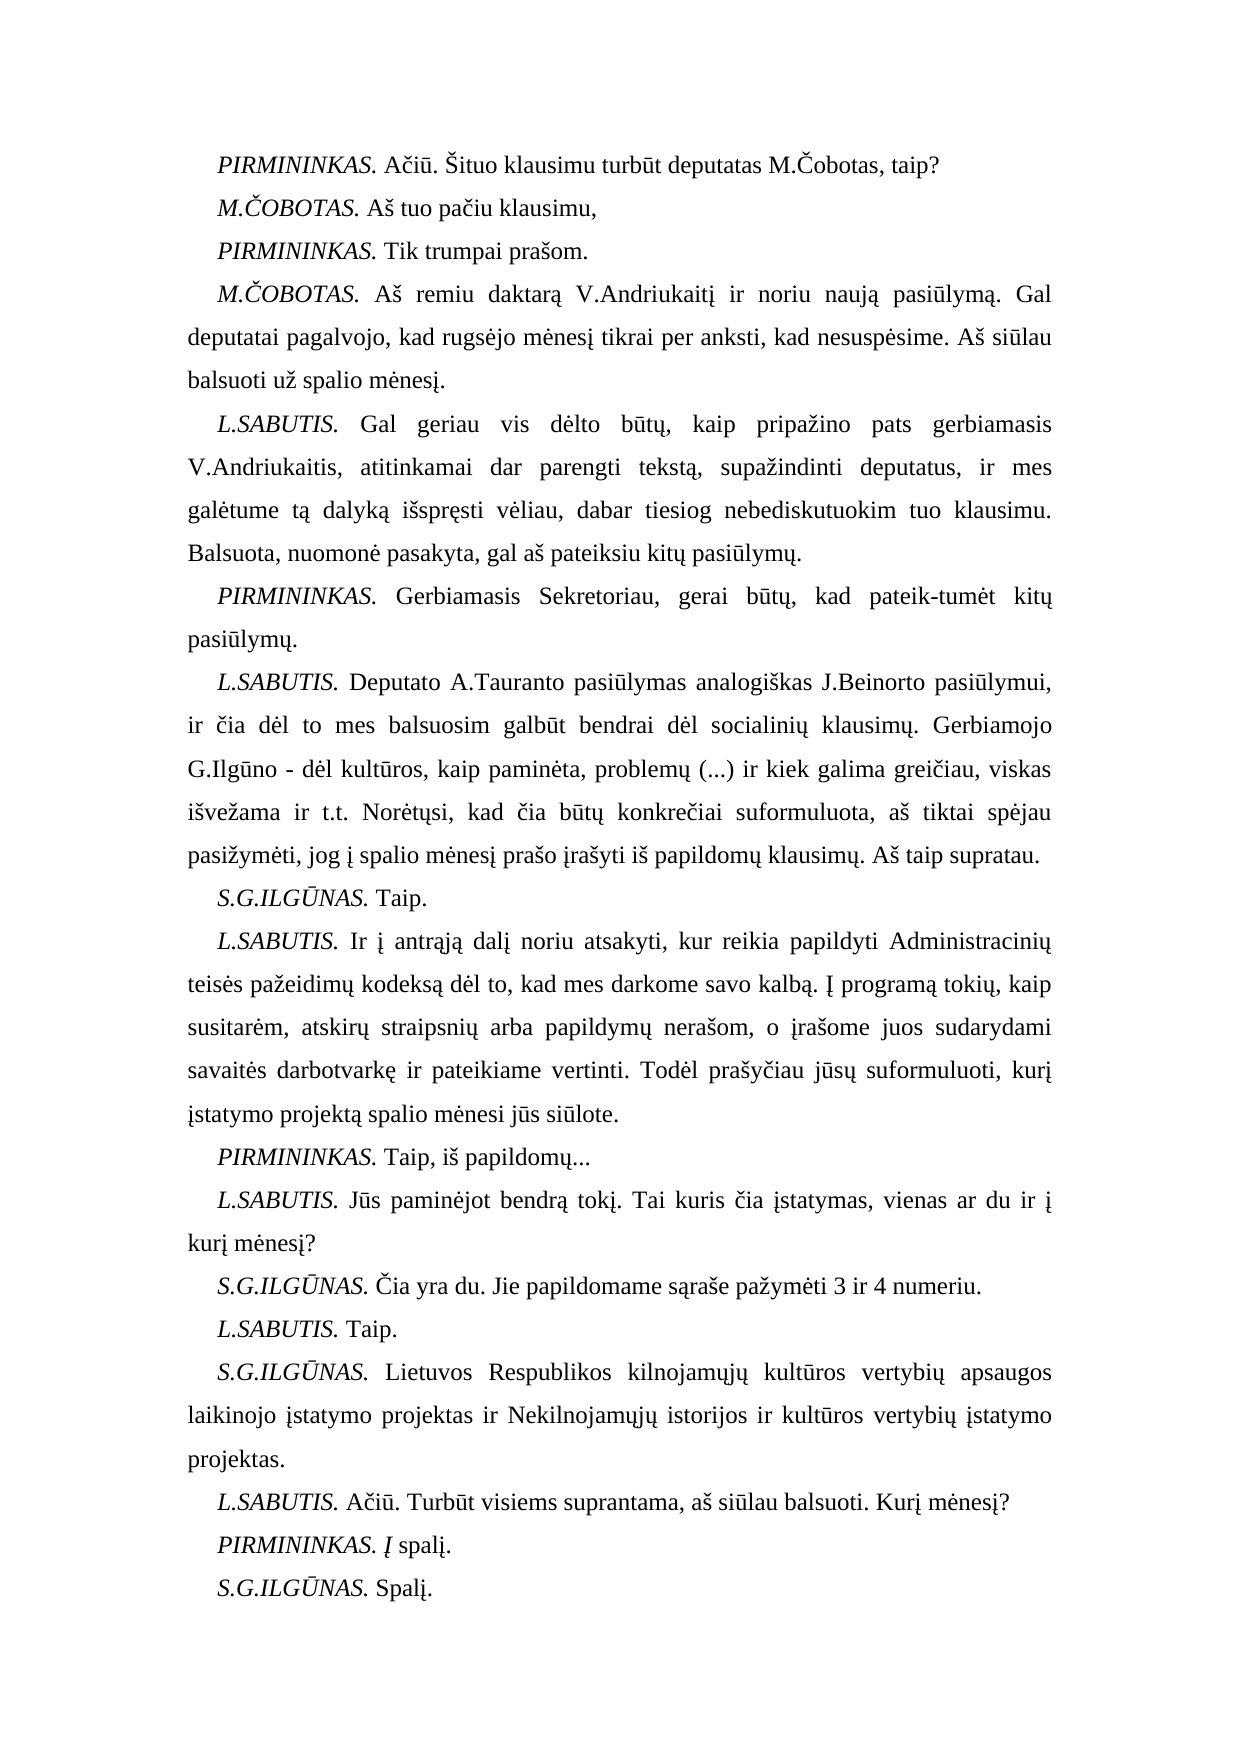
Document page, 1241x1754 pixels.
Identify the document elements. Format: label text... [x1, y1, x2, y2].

text PIRMININKAS. Į spalį. [187, 1530, 1053, 1559]
text PIRMININKAS. Tik trumpai prašom. [187, 236, 1053, 265]
text S.G.ILGŪNAS. Lietuvos Respublikos kilnojamųjų kultūros vertybių apsaugos laikinojo įstatymo projektas ir Nekilnojamųjų istorijos ir kultūros vertybių įstatymo projektas. [187, 1357, 1053, 1472]
text PIRMININKAS. Ačiū. Šituo klausimu turbūt deputatas M.Čobotas, taip? [187, 150, 1053, 179]
text L.SABUTIS. Deputato A.Tauranto pasiūlymas analogiškas J.Beinorto pasiūlymui, ir čia dėl to mes balsuosim galbūt bendrai dėl socialinių klausimų. Gerbiamojo G.Ilgūno - dėl kultūros, kaip paminėta, problemų (...) ir kiek galima greičiau, viskas išvežama ir t.t. Norėtųsi, kad čia būtų konkrečiai suformuluota, aš tiktai spėjau pasižymėti, jog į spalio mėnesį prašo įrašyti iš papildomų klausimų. Aš taip supratau. [187, 667, 1053, 869]
text L.SABUTIS. Gal geriau vis dėlto būtų, kaip pripažino pats gerbiamasis V.Andriukaitis, atitinkamai dar parengti tekstą, supažindinti deputatus, ir mes galėtume tą dalyką išspręsti vėliau, dabar tiesiog nebediskutuokim tuo klausimu. Balsuota, nuomonė pasakyta, gal aš pateiksiu kitų pasiūlymų. [187, 409, 1053, 567]
text M.ČOBOTAS. Aš remiu daktarą V.Andriukaitį ir noriu naują pasiūlymą. Gal deputatai pagalvojo, kad rugsėjo mėnesį tikrai per anksti, kad nesuspėsime. Aš siūlau balsuoti už spalio mėnesį. [187, 279, 1053, 394]
text L.SABUTIS. Jūs paminėjot bendrą tokį. Tai kuris čia įstatymas, vienas ar du ir į kurį mėnesį? [187, 1185, 1053, 1257]
text PIRMININKAS. Taip, iš papildomų... [187, 1142, 1053, 1171]
text S.G.ILGŪNAS. Čia yra du. Jie papildomame sąraše pažymėti 3 ir 4 numeriu. [187, 1271, 1053, 1300]
text S.G.ILGŪNAS. Spalį. [187, 1573, 1053, 1602]
text M.ČOBOTAS. Aš tuo pačiu klausimu, [187, 193, 1053, 222]
text S.G.ILGŪNAS. Taip. [187, 883, 1053, 912]
text L.SABUTIS. Ačiū. Turbūt visiems suprantama, aš siūlau balsuoti. Kurį mėnesį? [187, 1487, 1053, 1516]
text L.SABUTIS. Ir į antrąją dalį noriu atsakyti, kur reikia papildyti Administracinių teisės pažeidimų kodeksą dėl to, kad mes darkome savo kalbą. Į programą tokių, kaip susitarėm, atskirų straipsnių arba papildymų nerašom, o įrašome juos sudarydami savaitės darbotvarkę ir pateikiame vertinti. Todėl prašyčiau jūsų suformuluoti, kurį įstatymo projektą spalio mėnesi jūs siūlote. [187, 926, 1053, 1127]
text PIRMININKAS. Gerbiamasis Sekretoriau, gerai būtų, kad pateik-tumėt kitų pasiūlymų. [187, 581, 1053, 653]
text L.SABUTIS. Taip. [187, 1314, 1053, 1343]
